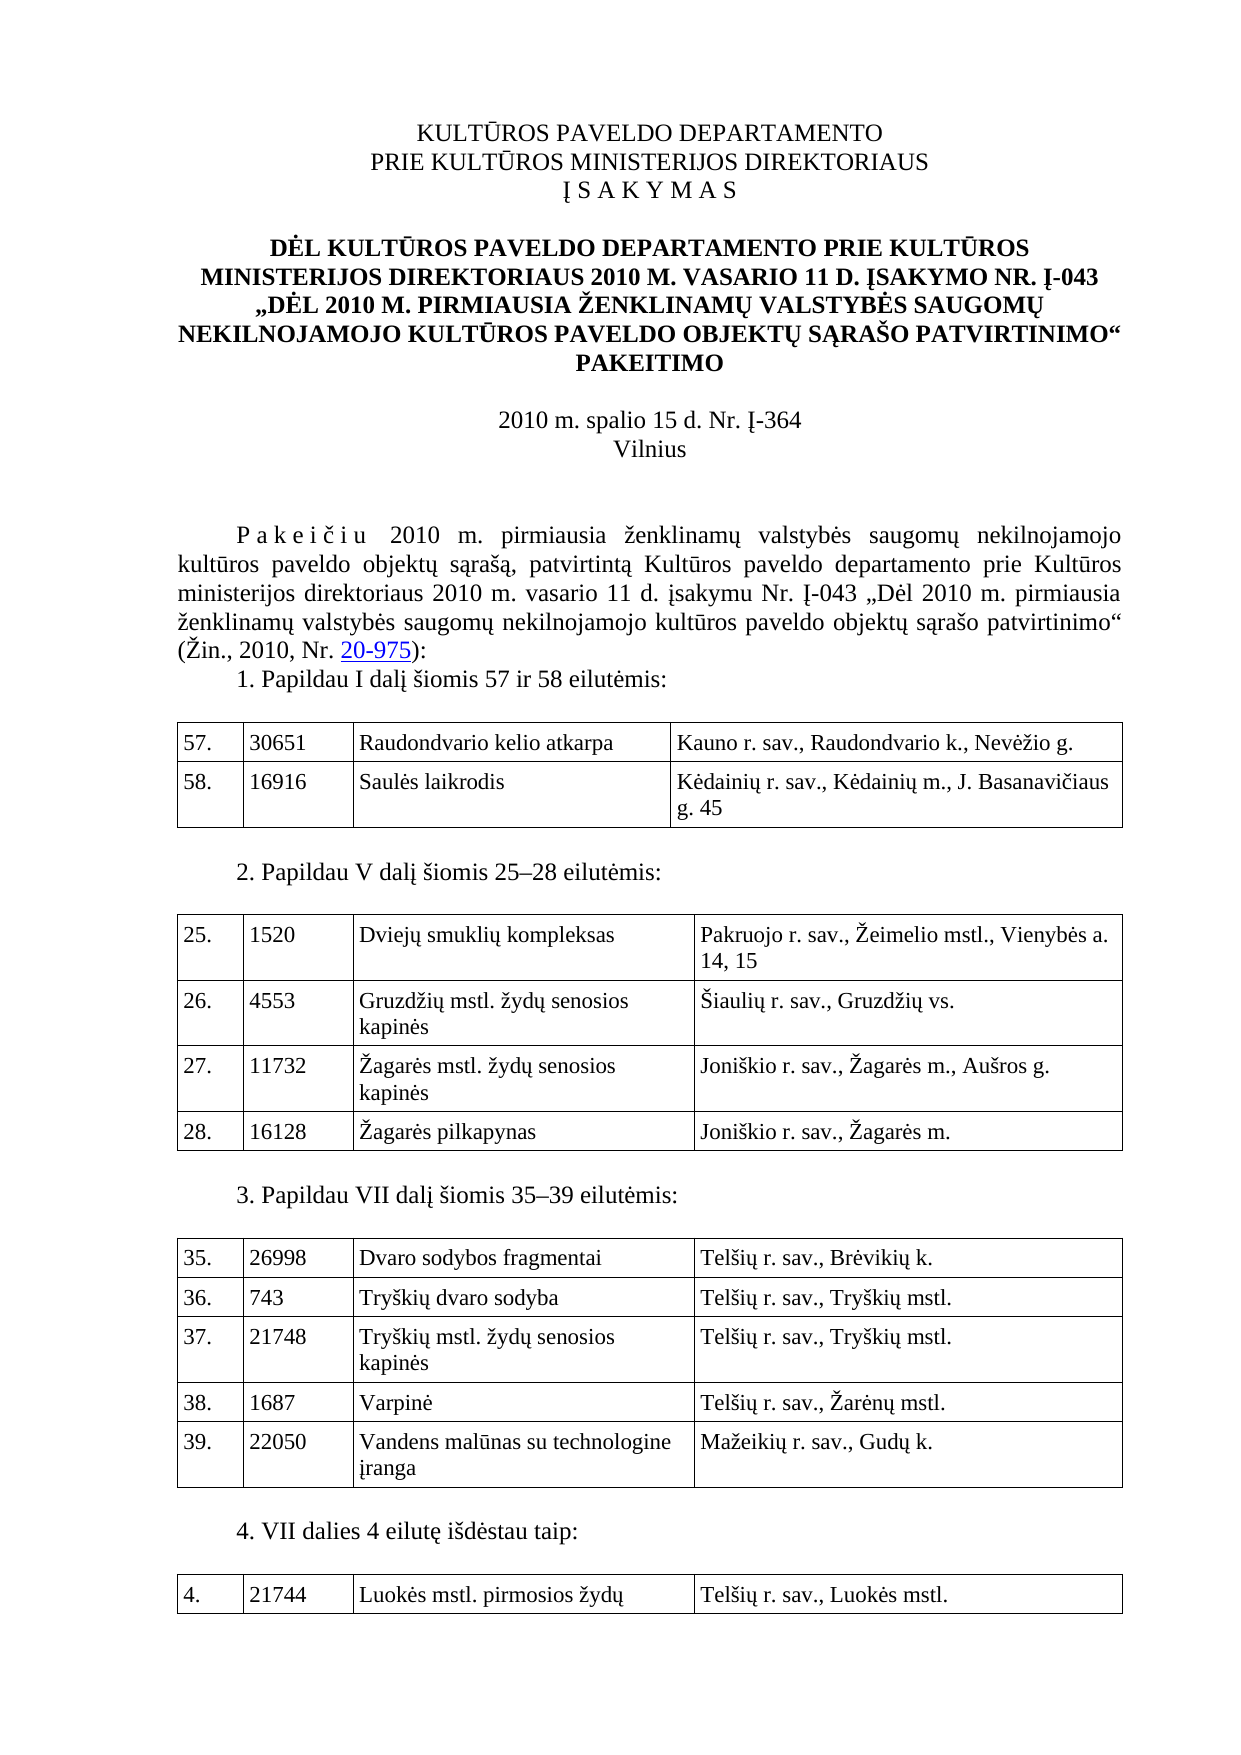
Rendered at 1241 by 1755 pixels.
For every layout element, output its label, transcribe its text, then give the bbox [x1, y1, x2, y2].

table_header Raudondvario kelio atkarpa [354, 723, 670, 761]
table_header Pakruojo r. sav., Žeimelio mstl., Vienybės a. 14, 15 [695, 915, 1122, 980]
table_cell 16916 [244, 762, 353, 827]
table_cell Saulės laikrodis [354, 762, 670, 827]
text KULTŪROS PAVELDO DEPARTAMENTO [177, 118, 1122, 147]
table_header 25. [178, 915, 243, 980]
text DĖL KULTŪROS PAVELDO DEPARTAMENTO PRIE KULTŪROS MINISTERIJOS DIREKTORIAUS 2010 M. VASARIO 11 D. ĮSAKYMO Nr. Į-043 „DĖL 2010 M. PIRMIAUSIA ŽENKLINAMŲ VALSTYBĖS SAUGOMŲ NEKILNOJAMOJO KULTŪROS PAVELDO OBJEKTŲ SĄRAŠO PATVIRTINIMO“ PAKEITIMO [177, 233, 1122, 377]
table_cell 28. [178, 1112, 243, 1150]
table_cell Tryškių mstl. žydų senosios kapinės [354, 1317, 694, 1382]
text 3. Papildau VII dalį šiomis 35–39 eilutėmis: [177, 1180, 1122, 1209]
text 4. VII dalies 4 eilutę išdėstau taip: [177, 1516, 1122, 1545]
table_cell Telšių r. sav., Tryškių mstl. [695, 1278, 1122, 1316]
table_cell Joniškio r. sav., Žagarės m. [695, 1112, 1122, 1150]
table_header Dviejų smuklių kompleksas [354, 915, 694, 980]
table_cell 1687 [244, 1383, 353, 1421]
table_header Dvaro sodybos fragmentai [354, 1239, 694, 1277]
text 1. Papildau I dalį šiomis 57 ir 58 eilutėmis: [177, 664, 1122, 693]
table_cell 39. [178, 1422, 243, 1487]
table_cell Gruzdžių mstl. žydų senosios kapinės [354, 981, 694, 1045]
table_header 26998 [244, 1239, 353, 1277]
table_header 1520 [244, 915, 353, 980]
table_cell 743 [244, 1278, 353, 1316]
table_header Luokės mstl. pirmosios žydų [354, 1575, 694, 1613]
table_header Kauno r. sav., Raudondvario k., Nevėžio g. [671, 723, 1122, 761]
table_cell Vandens malūnas su technologine įranga [354, 1422, 694, 1487]
table_cell 21748 [244, 1317, 353, 1382]
table_cell Žagarės pilkapynas [354, 1112, 694, 1150]
table_cell 58. [178, 762, 243, 827]
table_cell 11732 [244, 1046, 353, 1111]
text PRIE KULTŪROS MINISTERIJOS DIREKTORIAUS [177, 147, 1122, 176]
text 2010 m. spalio 15 d. Nr. Į-364 [177, 406, 1122, 434]
table_header 21744 [244, 1575, 353, 1613]
table_cell 27. [178, 1046, 243, 1111]
table_cell Mažeikių r. sav., Gudų k. [695, 1422, 1122, 1487]
table_cell Šiaulių r. sav., Gruzdžių vs. [695, 981, 1122, 1045]
table_cell Telšių r. sav., Žarėnų mstl. [695, 1383, 1122, 1421]
table_cell 22050 [244, 1422, 353, 1487]
text Vilnius [177, 434, 1122, 463]
table_header Telšių r. sav., Brėvikių k. [695, 1239, 1122, 1277]
table_cell Žagarės mstl. žydų senosios kapinės [354, 1046, 694, 1111]
table_header 57. [178, 723, 243, 761]
table_header 4. [178, 1575, 243, 1613]
table_cell Tryškių dvaro sodyba [354, 1278, 694, 1316]
table_cell 37. [178, 1317, 243, 1382]
table_cell 38. [178, 1383, 243, 1421]
text 2. Papildau V dalį šiomis 25–28 eilutėmis: [177, 857, 1122, 885]
table_cell 36. [178, 1278, 243, 1316]
table_cell Kėdainių r. sav., Kėdainių m., J. Basanavičiaus g. 45 [671, 762, 1122, 827]
table_cell 26. [178, 981, 243, 1045]
table_cell 4553 [244, 981, 353, 1045]
table_cell 16128 [244, 1112, 353, 1150]
text Pakeičiu 2010 m. pirmiausia ženklinamų valstybės saugomų nekilnojamojo kultūros paveldo objektų sąrašą, patvirtintą Kultūros paveldo departamento prie Kultūros ministerijos direktoriaus 2010 m. vasario 11 d. įsakymu Nr. Į-043 „Dėl 2010 m. pirmiausia ženklinamų valstybės saugomų nekilnojamojo kultūros paveldo objektų sąrašo patvirtinimo“ (Žin., 2010, Nr. 20-975): [177, 521, 1122, 664]
table_header 30651 [244, 723, 353, 761]
table_header Telšių r. sav., Luokės mstl. [695, 1575, 1122, 1613]
table_cell Joniškio r. sav., Žagarės m., Aušros g. [695, 1046, 1122, 1111]
text ĮSAKYMAS [177, 176, 1122, 204]
table_header 35. [178, 1239, 243, 1277]
table_cell Telšių r. sav., Tryškių mstl. [695, 1317, 1122, 1382]
table_cell Varpinė [354, 1383, 694, 1421]
